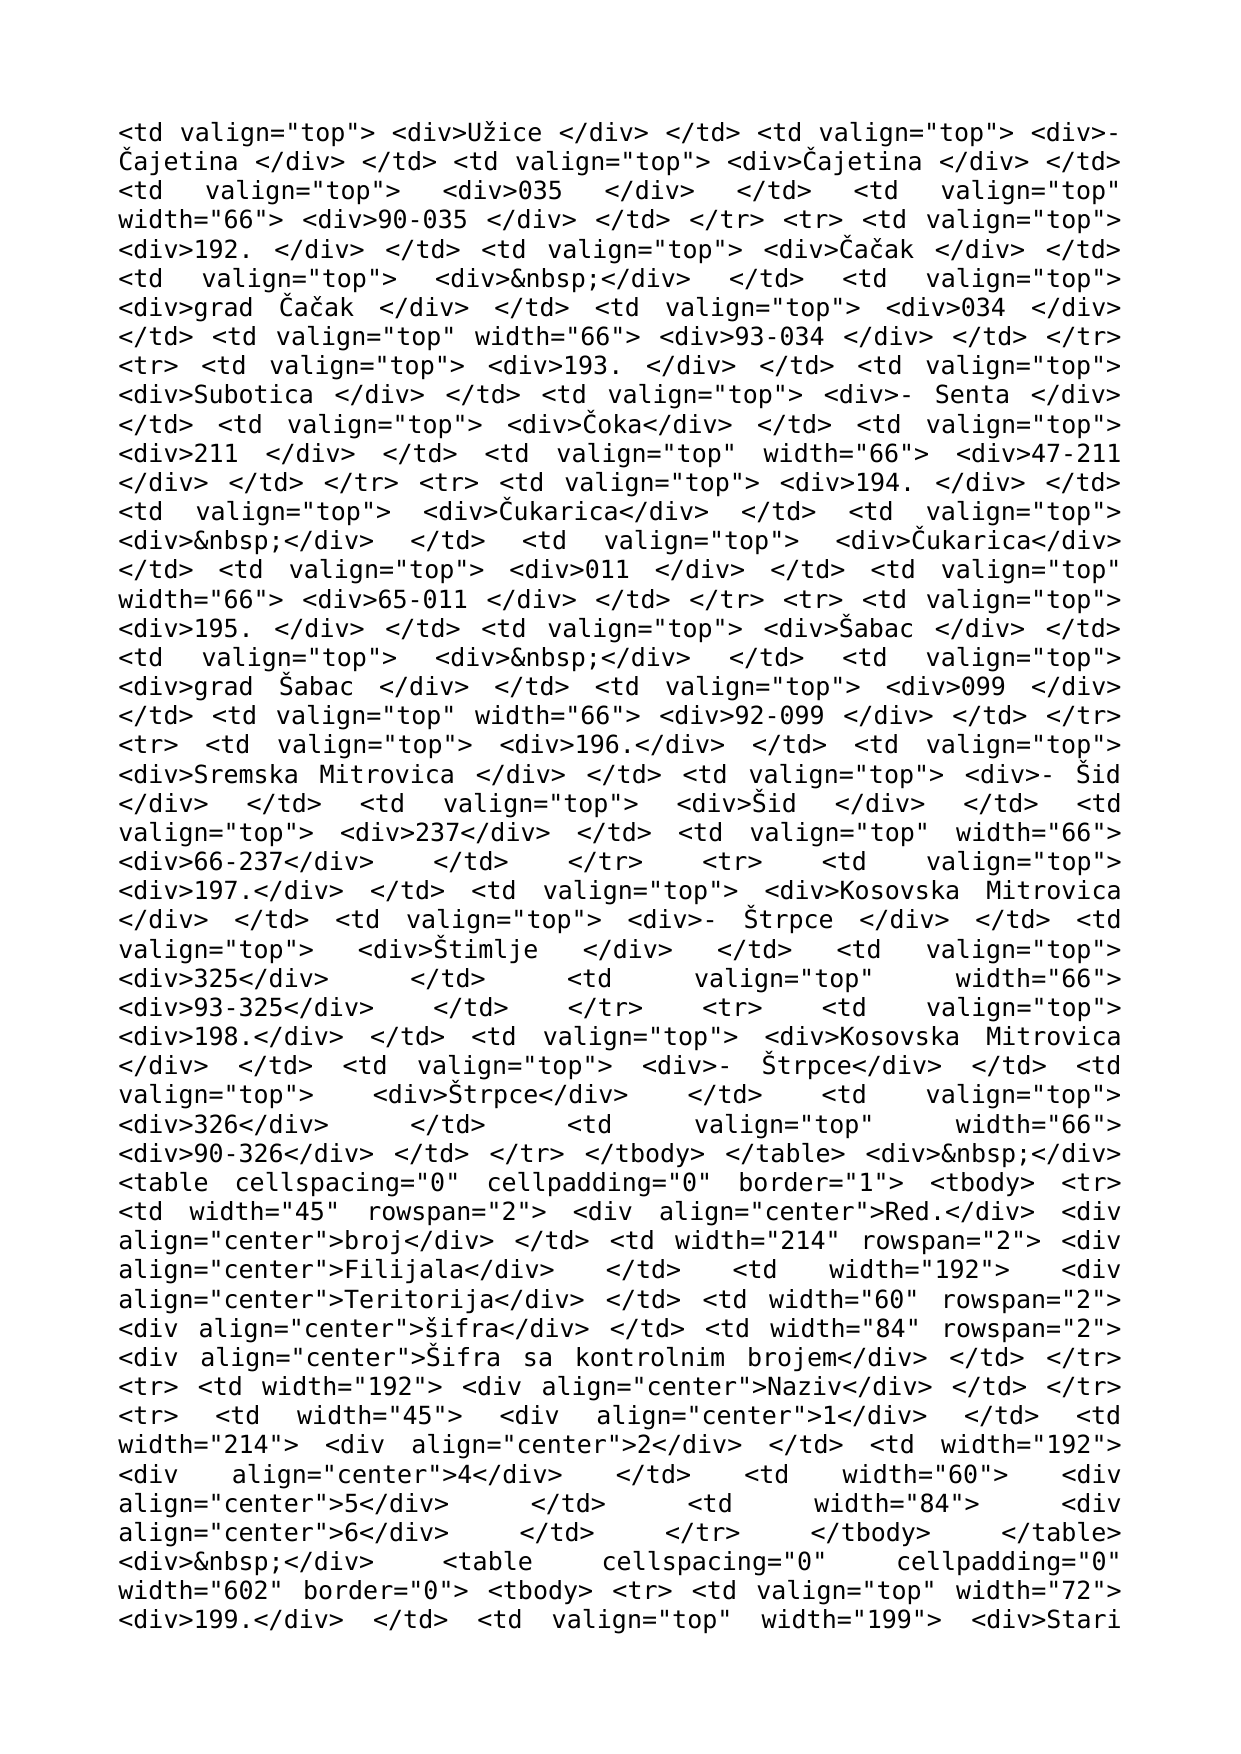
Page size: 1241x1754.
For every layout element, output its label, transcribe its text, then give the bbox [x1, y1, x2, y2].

text <td valign="top"> <div>Užice </div> </td> <td valign="top"> <div>- Čajetina </div> </td> <td valign="top"> <div>Čajetina </div> </td> <td valign="top"> <div>035 </div> </td> <td valign="top" width="66"> <div>90-035 </div> </td> </tr> <tr> <td valign="top"> <div>192. </div> </td> <td valign="top"> <div>Čačak </div> </td> <td valign="top"> <div>&nbsp;</div> </td> <td valign="top"> <div>grad Čačak </div> </td> <td valign="top"> <div>034 </div> </td> <td valign="top" width="66"> <div>93-034 </div> </td> </tr> <tr> <td valign="top"> <div>193. </div> </td> <td valign="top"> <div>Subotica </div> </td> <td valign="top"> <div>- Senta </div> </td> <td valign="top"> <div>Čoka</div> </td> <td valign="top"> <div>211 </div> </td> <td valign="top" width="66"> <div>47-211 </div> </td> </tr> <tr> <td valign="top"> <div>194. </div> </td> <td valign="top"> <div>Čukarica</div> </td> <td valign="top"> <div>&nbsp;</div> </td> <td valign="top"> <div>Čukarica</div> </td> <td valign="top"> <div>011 </div> </td> <td valign="top" width="66"> <div>65-011 </div> </td> </tr> <tr> <td valign="top"> <div>195. </div> </td> <td valign="top"> <div>Šabac </div> </td> <td valign="top"> <div>&nbsp;</div> </td> <td valign="top"> <div>grad Šabac </div> </td> <td valign="top"> <div>099 </div> </td> <td valign="top" width="66"> <div>92-099 </div> </td> </tr> <tr> <td valign="top"> <div>196.</div> </td> <td valign="top"> <div>Sremska Mitrovica </div> </td> <td valign="top"> <div>- Šid </div> </td> <td valign="top"> <div>Šid </div> </td> <td valign="top"> <div>237</div> </td> <td valign="top" width="66"> <div>66-237</div> </td> </tr> <tr> <td valign="top"> <div>197.</div> </td> <td valign="top"> <div>Kosovska Mitrovica </div> </td> <td valign="top"> <div>- Štrpce </div> </td> <td valign="top"> <div>Štimlje </div> </td> <td valign="top"> <div>325</div> </td> <td valign="top" width="66"> <div>93-325</div> </td> </tr> <tr> <td valign="top"> <div>198.</div> </td> <td valign="top"> <div>Kosovska Mitrovica </div> </td> <td valign="top"> <div>- Štrpce</div> </td> <td valign="top"> <div>Štrpce</div> </td> <td valign="top"> <div>326</div> </td> <td valign="top" width="66"> <div>90-326</div> </td> </tr> </tbody> </table> <div>&nbsp;</div> <table cellspacing="0" cellpadding="0" border="1"> <tbody> <tr> <td width="45" rowspan="2"> <div align="center">Red.</div> <div align="center">broj</div> </td> <td width="214" rowspan="2"> <div align="center">Filijala</div> </td> <td width="192"> <div align="center">Teritorija</div> </td> <td width="60" rowspan="2"> <div align="center">šifra</div> </td> <td width="84" rowspan="2"> <div align="center">Šifra sa kontrolnim brojem</div> </td> </tr> <tr> <td width="192"> <div align="center">Naziv</div> </td> </tr> <tr> <td width="45"> <div align="center">1</div> </td> <td width="214"> <div align="center">2</div> </td> <td width="192"> <div align="center">4</div> </td> <td width="60"> <div align="center">5</div> </td> <td width="84"> <div align="center">6</div> </td> </tr> </tbody> </table> <div>&nbsp;</div> <table cellspacing="0" cellpadding="0" width="602" border="0"> <tbody> <tr> <td valign="top" width="72"> <div>199.</div> </td> <td valign="top" width="199"> <div>Stari [118, 118, 1122, 1635]
